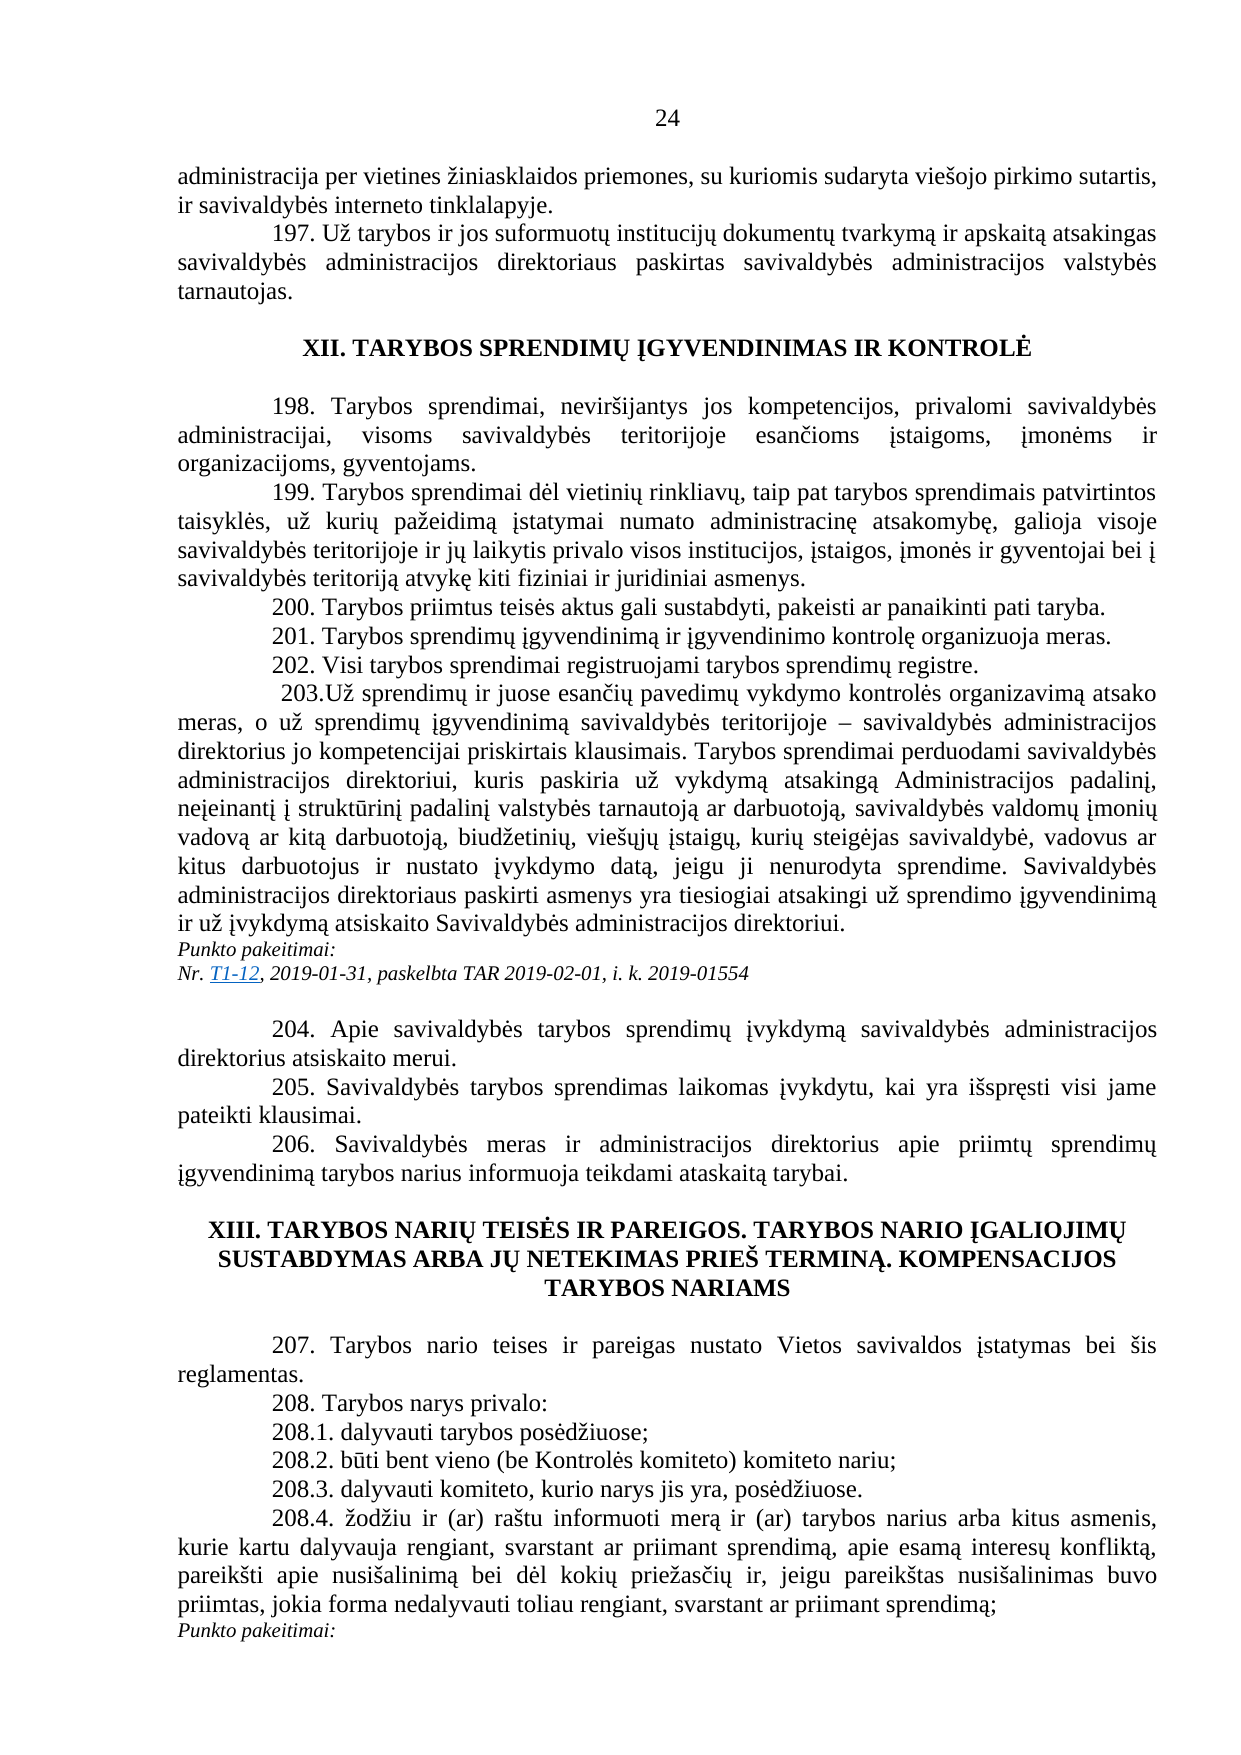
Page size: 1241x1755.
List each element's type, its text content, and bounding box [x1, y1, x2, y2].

text Nr. T1-12, 2019-01-31, paskelbta TAR 2019-02-01, i. k. 2019-01554 [177, 961, 1158, 985]
text 204. Apie savivaldybės tarybos sprendimų įvykdymą savivaldybės administracijos direktorius atsiskaito merui. [177, 1014, 1158, 1072]
text XII. TARYBOS SPRENDIMŲ ĮGYVENDINIMAS IR KONTROLĖ [177, 333, 1158, 362]
text 208.2. būti bent vieno (be Kontrolės komiteto) komiteto nariu; [177, 1445, 1158, 1474]
text 200. Tarybos priimtus teisės aktus gali sustabdyti, pakeisti ar panaikinti pati taryba. [177, 592, 1158, 621]
text 206. Savivaldybės meras ir administracijos direktorius apie priimtų sprendimų įgyvendinimą tarybos narius informuoja teikdami ataskaitą tarybai. [177, 1129, 1158, 1187]
text 208. Tarybos narys privalo: [177, 1388, 1158, 1417]
text 205. Savivaldybės tarybos sprendimas laikomas įvykdytu, kai yra išspręsti visi jame pateikti klausimai. [177, 1072, 1158, 1129]
text 198. Tarybos sprendimai, neviršijantys jos kompetencijos, privalomi savivaldybės administracijai, visoms savivaldybės teritorijoje esančioms įstaigoms, įmonėms ir organizacijoms, gyventojams. [177, 391, 1158, 477]
text 199. Tarybos sprendimai dėl vietinių rinkliavų, taip pat tarybos sprendimais patvirtintos taisyklės, už kurių pažeidimą įstatymai numato administracinę atsakomybę, galioja visoje savivaldybės teritorijoje ir jų laikytis privalo visos institucijos, įstaigos, įmonės ir gyventojai bei į savivaldybės teritoriją atvykę kiti fiziniai ir juridiniai asmenys. [177, 477, 1158, 592]
text Punkto pakeitimai: [177, 937, 1158, 961]
text 201. Tarybos sprendimų įgyvendinimą ir įgyvendinimo kontrolę organizuoja meras. [177, 621, 1158, 650]
text administracija per vietines žiniasklaidos priemones, su kuriomis sudaryta viešojo pirkimo sutartis, ir savivaldybės interneto tinklalapyje. [177, 161, 1158, 218]
text 207. Tarybos nario teises ir pareigas nustato Vietos savivaldos įstatymas bei šis reglamentas. [177, 1330, 1158, 1388]
text 202. Visi tarybos sprendimai registruojami tarybos sprendimų registre. [177, 650, 1158, 678]
text XIII. TARYBOS NARIŲ TEISĖS IR PAREIGOS. TARYBOS NARIO ĮGALIOJIMŲ SUSTABDYMAS ARBA JŲ NETEKIMAS PRIEŠ TERMINĄ. KOMPENSACIJOS TARYBOS NARIAMS [177, 1215, 1158, 1302]
text Punkto pakeitimai: [177, 1618, 1158, 1642]
text 208.3. dalyvauti komiteto, kurio narys jis yra, posėdžiuose. [177, 1474, 1158, 1503]
text 203. Už sprendimų ir juose esančių pavedimų vykdymo kontrolės organizavimą atsako meras, o už sprendimų įgyvendinimą savivaldybės teritorijoje – savivaldybės administracijos direktorius jo kompetencijai priskirtais klausimais. Tarybos sprendimai perduodami savivaldybės administracijos direktoriui, kuris paskiria už vykdymą atsakingą Administracijos padalinį, neįeinantį į struktūrinį padalinį valstybės tarnautoją ar darbuotoją, savivaldybės valdomų įmonių vadovą ar kitą darbuotoją, biudžetinių, viešųjų įstaigų, kurių steigėjas savivaldybė, vadovus ar kitus darbuotojus ir nustato įvykdymo datą, jeigu ji nenurodyta sprendime. Savivaldybės administracijos direktoriaus paskirti asmenys yra tiesiogiai atsakingi už sprendimo įgyvendinimą ir už įvykdymą atsiskaito Savivaldybės administracijos direktoriui. [177, 678, 1158, 937]
text 208.1. dalyvauti tarybos posėdžiuose; [177, 1417, 1158, 1445]
text 197. Už tarybos ir jos suformuotų institucijų dokumentų tvarkymą ir apskaitą atsakingas savivaldybės administracijos direktoriaus paskirtas savivaldybės administracijos valstybės tarnautojas. [177, 218, 1158, 305]
text 208.4. žodžiu ir (ar) raštu informuoti merą ir (ar) tarybos narius arba kitus asmenis, kurie kartu dalyvauja rengiant, svarstant ar priimant sprendimą, apie esamą interesų konfliktą, pareikšti apie nusišalinimą bei dėl kokių priežasčių ir, jeigu pareikštas nusišalinimas buvo priimtas, jokia forma nedalyvauti toliau rengiant, svarstant ar priimant sprendimą; [177, 1503, 1158, 1618]
